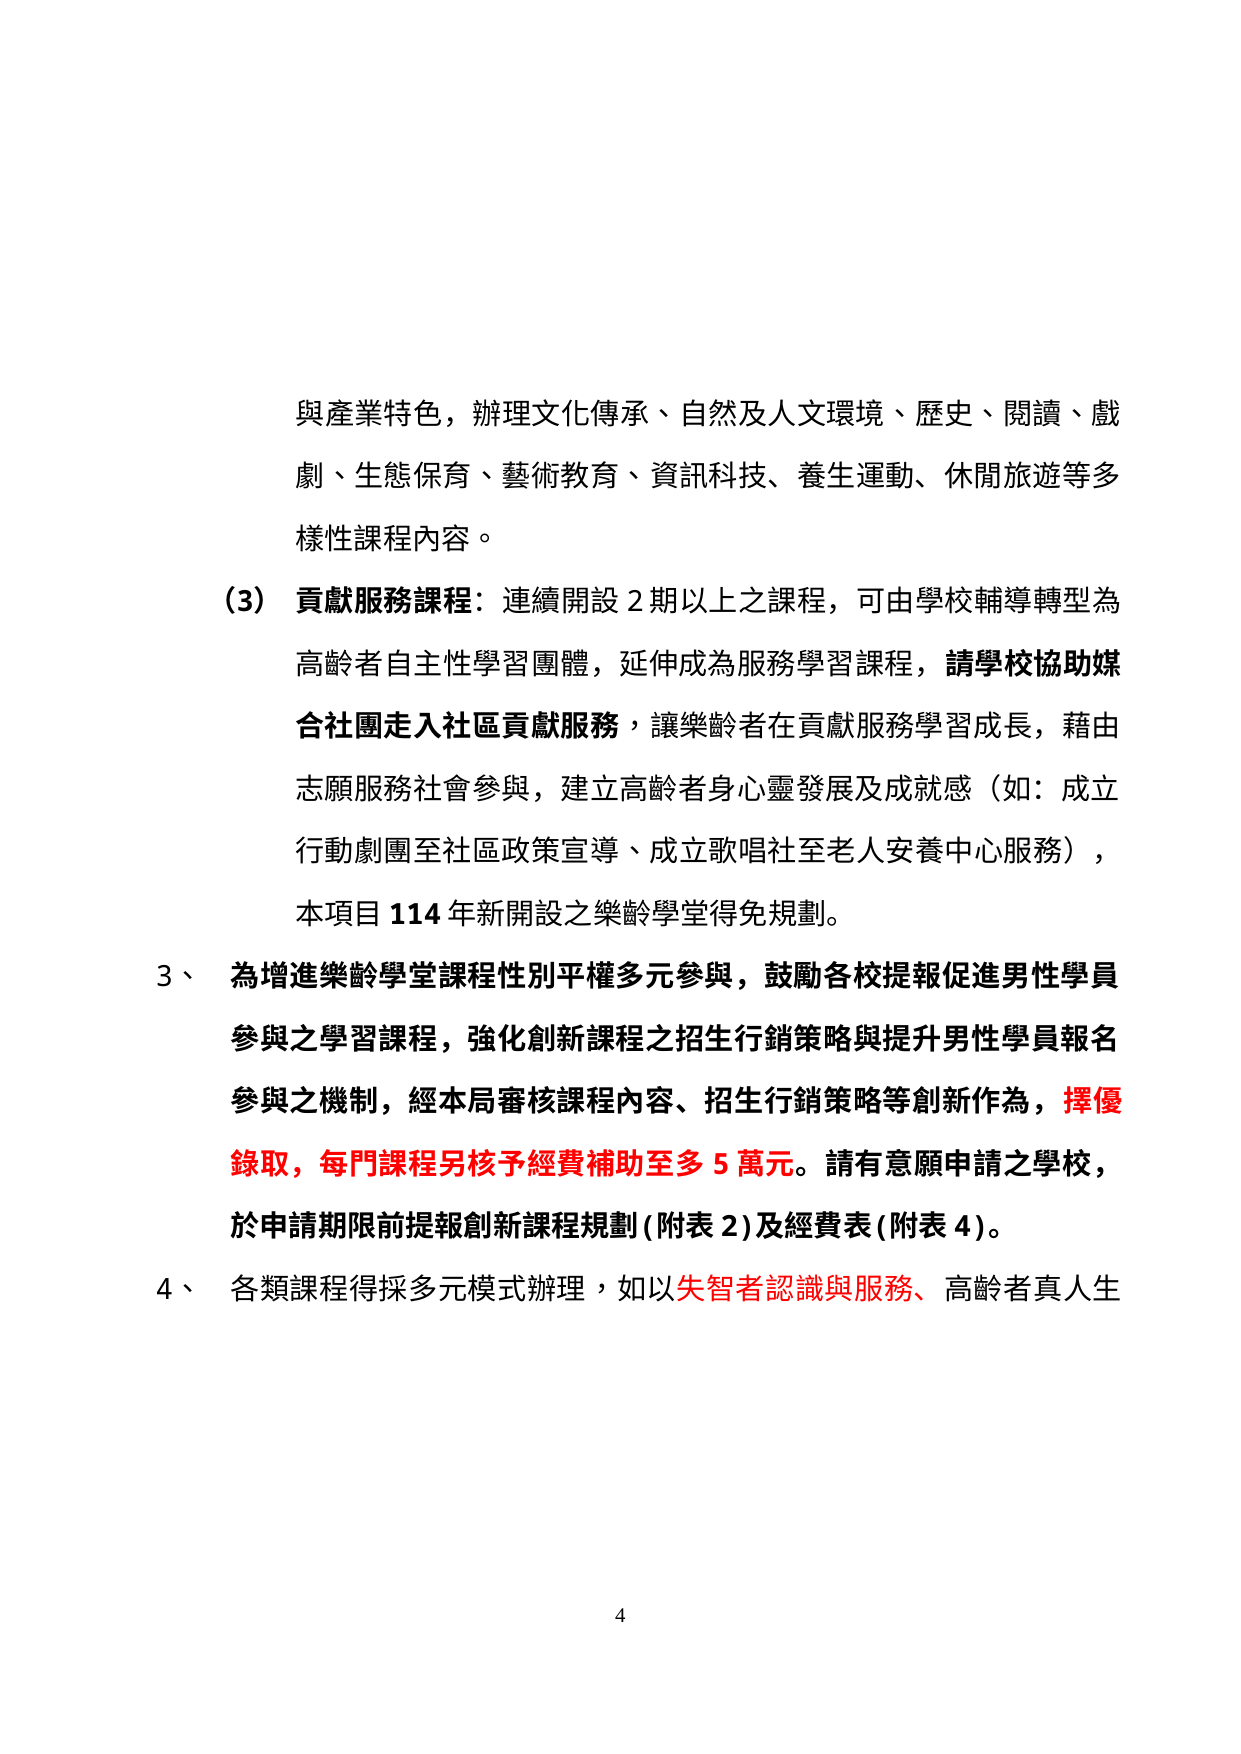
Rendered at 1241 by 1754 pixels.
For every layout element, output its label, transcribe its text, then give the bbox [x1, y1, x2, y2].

list 貢獻服務課程：連續開設2期以上之課程，可由學校輔導轉型為高齡者自主性學習團體，延伸成為服務學習課程，請學校協助媒合社團走入社區貢獻服務，讓樂齡者在貢獻服務學習成長，藉由志願服務社會參與，建立高齡者身心靈發展及成就感（如：成立行動劇團至社區政策宣導、成立歌唱社至老人安養中心服務），本項目114年新開設之樂齡學堂得免規劃。 [207, 557, 1122, 932]
list 各類課程得採多元模式辦理，如以失智者認識與服務、高齡者真人生 [155, 1245, 1122, 1307]
list 與產業特色，辦理文化傳承、自然及人文環境、歷史、閱讀、戲劇、生態保育、藝術教育、資訊科技、養生運動、休閒旅遊等多樣性課程內容。 [207, 370, 1122, 557]
list 為增進樂齡學堂課程性別平權多元參與，鼓勵各校提報促進男性學員參與之學習課程，強化創新課程之招生行銷策略與提升男性學員報名參與之機制，經本局審核課程內容、招生行銷策略等創新作為，擇優錄取，每門課程另核予經費補助至多5萬元。請有意願申請之學校，於申請期限前提報創新課程規劃(附表2)及經費表(附表4)。 [155, 932, 1122, 1245]
